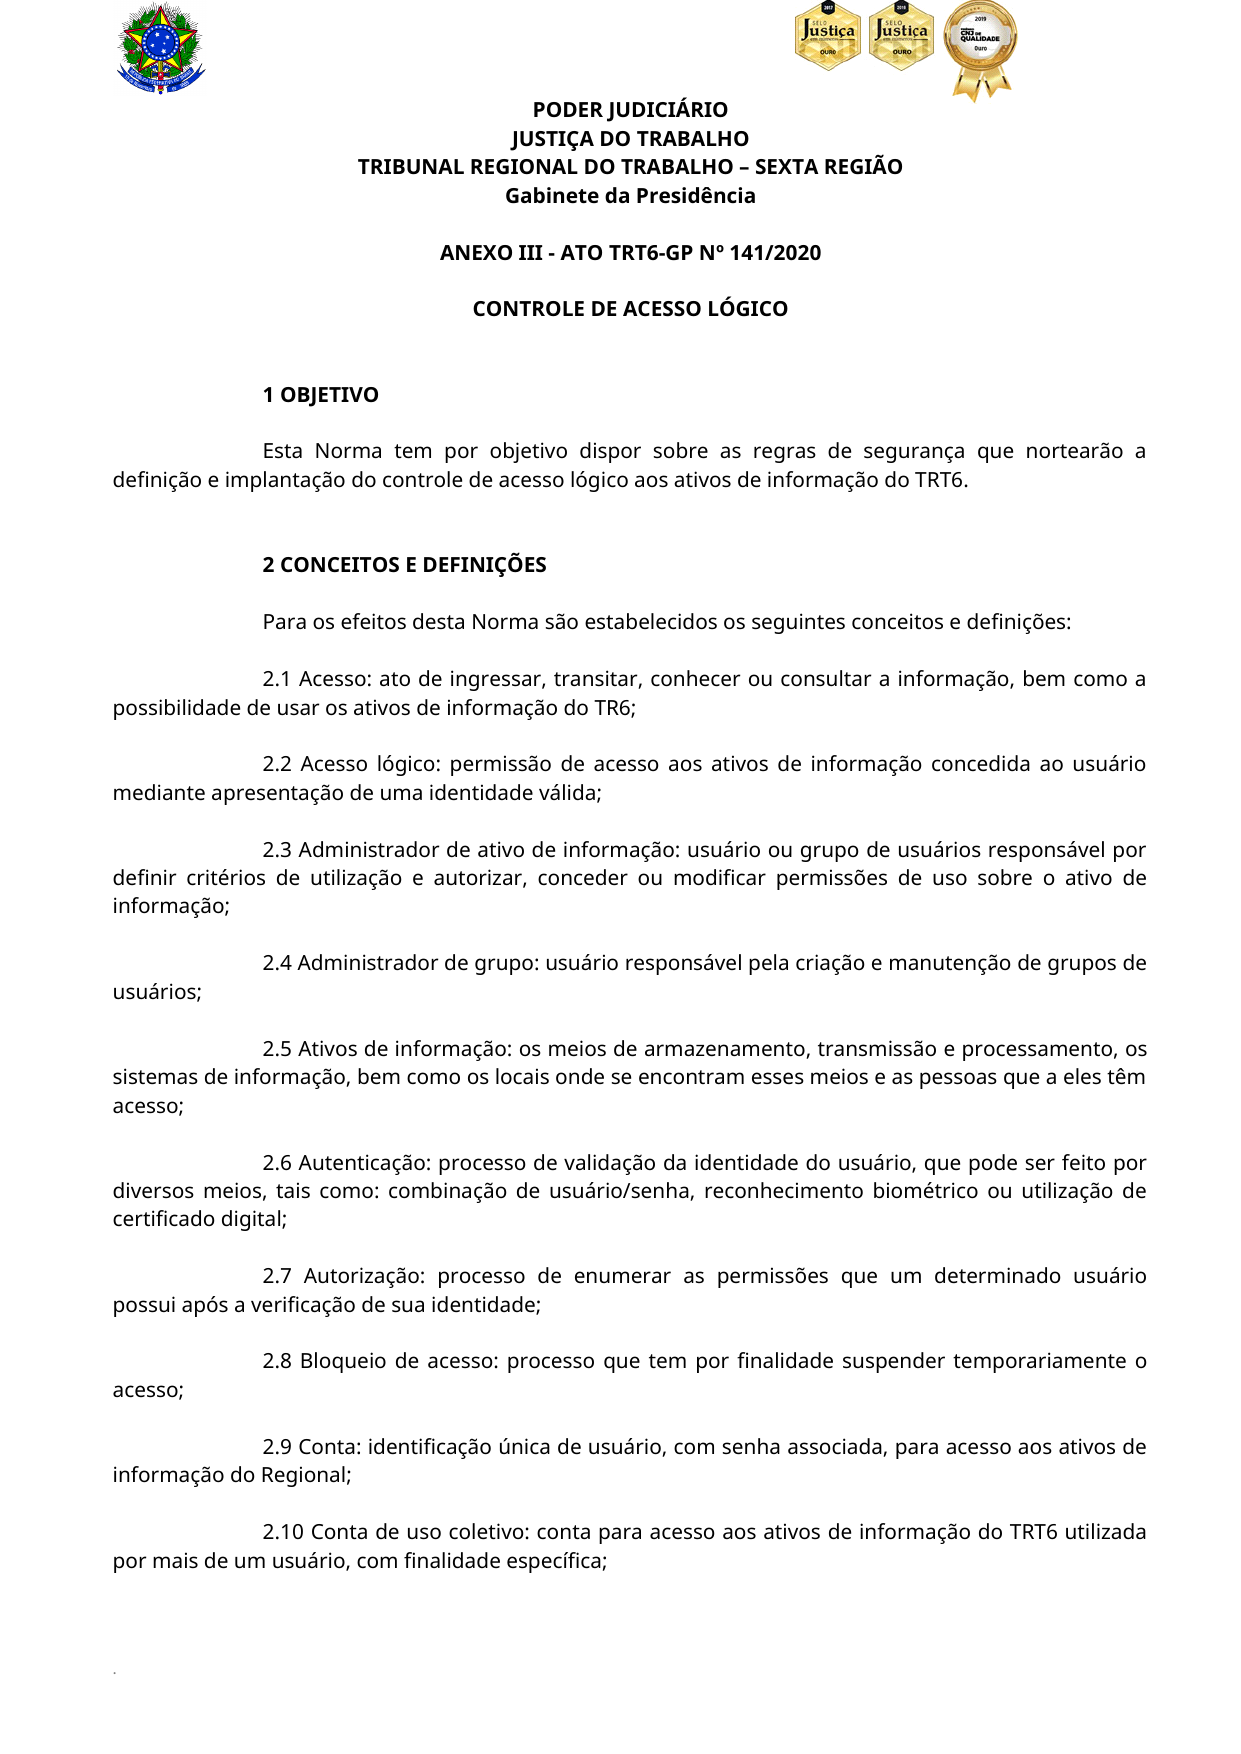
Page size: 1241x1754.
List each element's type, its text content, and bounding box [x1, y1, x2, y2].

text 2.1 Acesso: ato de ingressar, transitar, conhecer ou consultar a informação, bem como a possibilidade de usar os ativos de informação do TR6; [112, 664, 1148, 721]
text 2.5 Ativos de informação: os meios de armazenamento, transmissão e processamento, os sistemas de informação, bem como os locais onde se encontram esses meios e as pessoas que a eles têm acesso; [112, 1034, 1148, 1119]
text 2.2 Acesso lógico: permissão de acesso aos ativos de informação concedida ao usuário mediante apresentação de uma identidade válida; [112, 749, 1148, 806]
text 2.9 Conta: identificação única de usuário, com senha associada, para acesso aos ativos de informação do Regional; [112, 1432, 1148, 1489]
text 1 OBJETIVO [112, 380, 1148, 408]
text 2.3 Administrador de ativo de informação: usuário ou grupo de usuários responsável por definir critérios de utilização e autorizar, conceder ou modificar permissões de uso sobre o ativo de informação; [112, 835, 1148, 920]
text Esta Norma tem por objetivo dispor sobre as regras de segurança que nortearão a definição e implantação do controle de acesso lógico aos ativos de informação do TRT6. [112, 437, 1148, 493]
text 2 CONCEITOS E DEFINIÇÕES [112, 550, 1148, 579]
text Para os efeitos desta Norma são estabelecidos os seguintes conceitos e definições: [112, 607, 1148, 636]
text 2.7 Autorização: processo de enumerar as permissões que um determinado usuário possui após a verificação de sua identidade; [112, 1261, 1148, 1318]
text CONTROLE DE ACESSO LÓGICO [112, 294, 1148, 323]
text 2.4 Administrador de grupo: usuário responsável pela criação e manutenção de grupos de usuários; [112, 948, 1148, 1005]
picture [112, 0, 208, 96]
text ANEXO III - ATO TRT6-GP Nº 141/2020 [112, 238, 1148, 266]
text 2.6 Autenticação: processo de validação da identidade do usuário, que pode ser feito por diversos meios, tais como: combinação de usuário/senha, reconhecimento biométrico ou utilização de certificado digital; [112, 1148, 1148, 1233]
text 2.10 Conta de uso coletivo: conta para acesso aos ativos de informação do TRT6 utilizada por mais de um usuário, com finalidade específica; [112, 1517, 1148, 1574]
text 2.8 Bloqueio de acesso: processo que tem por finalidade suspender temporariamente o acesso; [112, 1347, 1148, 1403]
